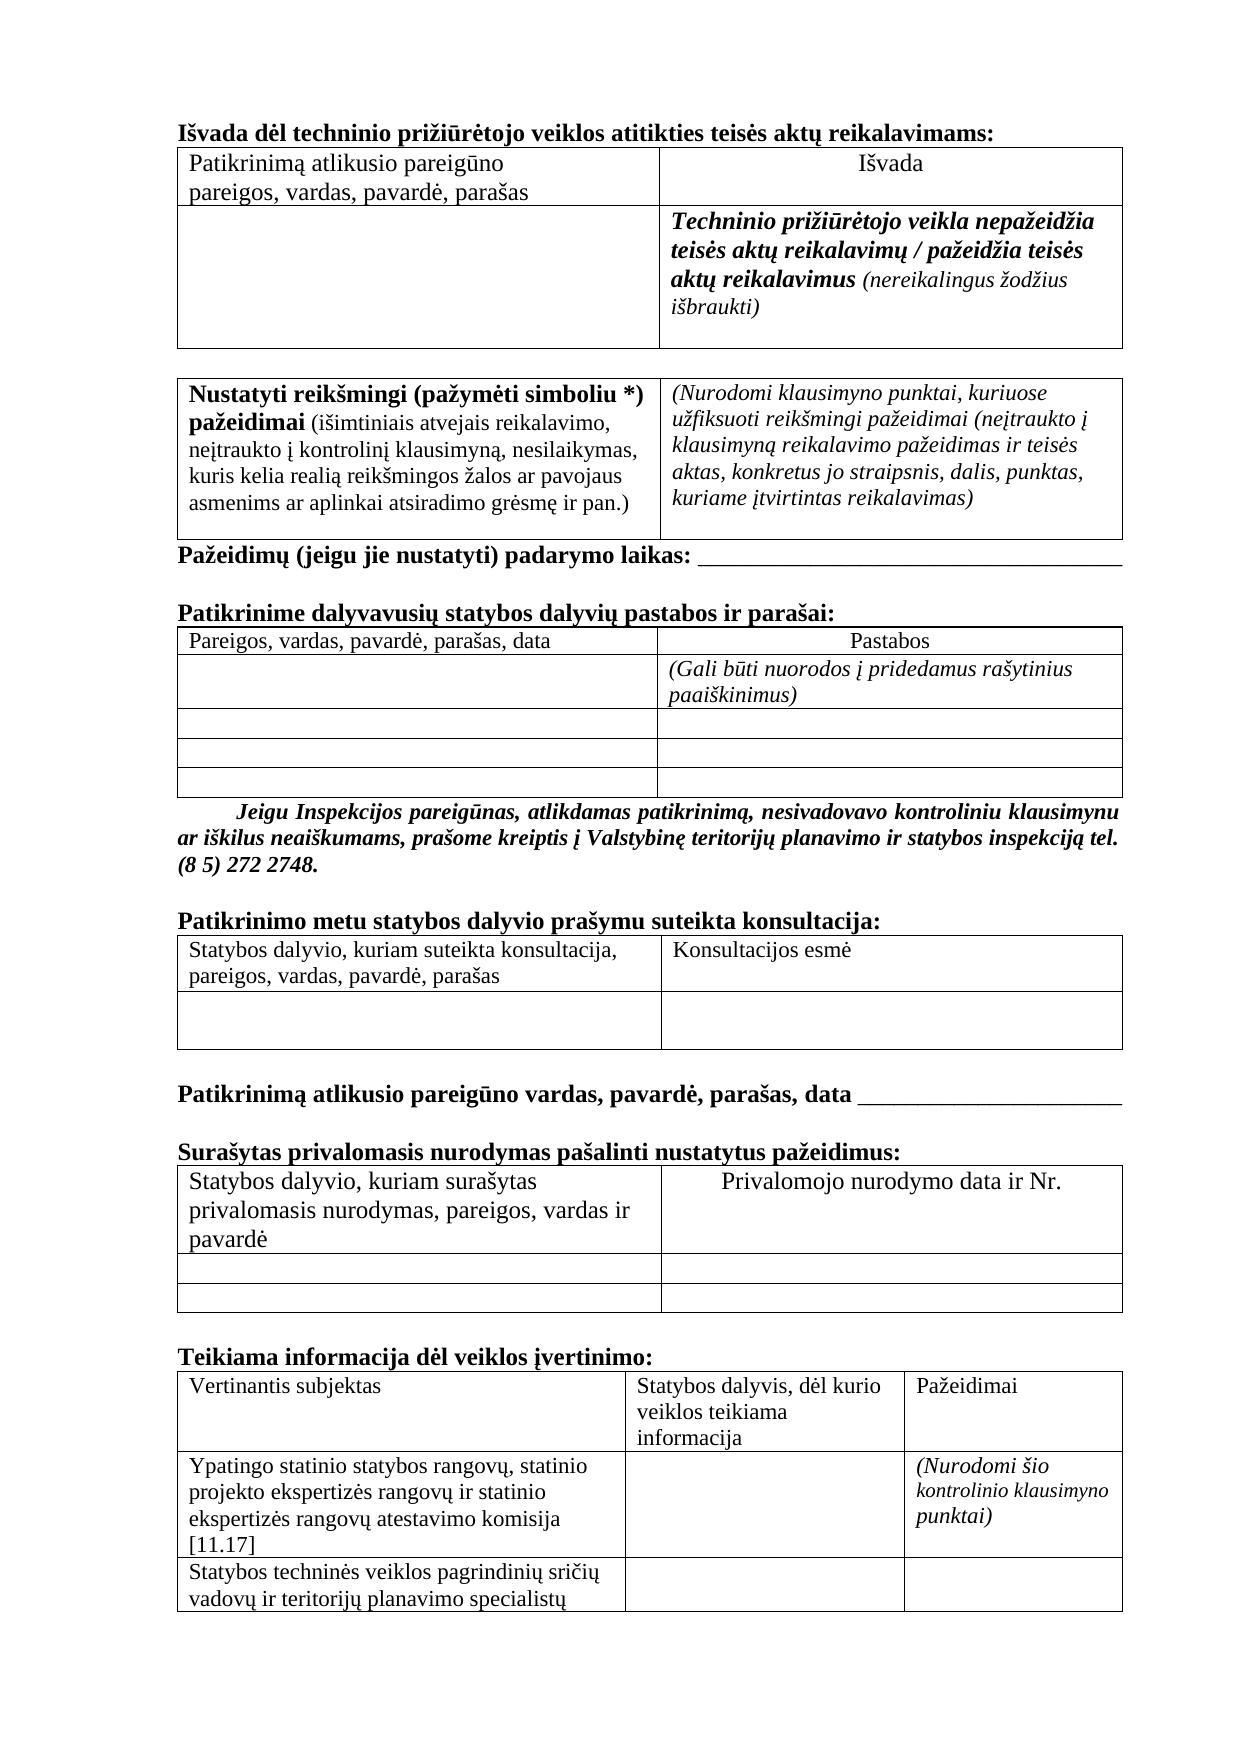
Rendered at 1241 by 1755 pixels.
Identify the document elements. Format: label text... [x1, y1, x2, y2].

text Surašytas privalomasis nurodymas pašalinti nustatytus pažeidimus: [177, 1137, 1122, 1165]
text Išvada dėl techninio prižiūrėtojo veiklos atitikties teisės aktų reikalavimams: [177, 118, 1122, 147]
table_cell [905, 1558, 1122, 1611]
table_cell [178, 992, 661, 1049]
text Pažeidimų (jeigu jie nustatyti) padarymo laikas: [177, 540, 1122, 569]
table_cell [178, 655, 657, 708]
table_cell (Nurodomi šio kontrolinio klausimyno punktai) [905, 1452, 1122, 1557]
table_cell [658, 739, 1122, 767]
table_header Nustatyti reikšmingi (pažymėti simboliu *) pažeidimai (išimtiniais atvejais reikalavimo, neįtraukto į kontrolinį klausimyną, nesilaikymas, kuris kelia realią reikšmingos žalos ar pavojaus asmenims ar aplinkai atsiradimo grėsmę ir pan.) [178, 379, 660, 539]
table_header Statybos dalyvio, kuriam suteikta konsultacija, pareigos, vardas, pavardė, parašas [178, 936, 661, 991]
table_header Pastabos [658, 628, 1122, 654]
text Jeigu Inspekcijos pareigūnas, atlikdamas patikrinimą, nesivadovavo kontroliniu klausimynu ar iškilus neaiškumams, prašome kreiptis į Valstybinę teritorijų planavimo ir statybos inspekciją tel. (8 5) 272 2748. [177, 798, 1122, 877]
table_header Išvada [660, 148, 1122, 205]
text Patikrinimo metu statybos dalyvio prašymu suteikta konsultacija: [177, 906, 1122, 934]
table_header Vertinantis subjektas [178, 1372, 625, 1451]
table_cell [178, 709, 657, 737]
table_header Konsultacijos esmė [662, 936, 1122, 991]
table_header Statybos dalyvio, kuriam surašytas privalomasis nurodymas, pareigos, vardas ir pavardė [178, 1166, 661, 1253]
text Teikiama informacija dėl veiklos įvertinimo: [177, 1342, 1122, 1371]
text Patikrinime dalyvavusių statybos dalyvių pastabos ir parašai: [177, 598, 1122, 626]
table_cell [178, 1284, 661, 1312]
table_cell [662, 992, 1122, 1049]
table_cell (Gali būti nuorodos į pridedamus rašytinius paaiškinimus) [658, 655, 1122, 708]
table_header Statybos dalyvis, dėl kurio veiklos teikiama informacija [626, 1372, 904, 1451]
table_cell Ypatingo statinio statybos rangovų, statinio projekto ekspertizės rangovų ir statinio ekspertizės rangovų atestavimo komisija [11.17] [178, 1452, 625, 1557]
table_cell [178, 206, 659, 348]
table_cell [178, 768, 657, 797]
table_cell [178, 1254, 661, 1282]
text Patikrinimą atlikusio pareigūno vardas, pavardė, parašas, data [177, 1079, 1122, 1108]
table_cell [658, 709, 1122, 737]
table_header (Nurodomi klausimyno punktai, kuriuose užfiksuoti reikšmingi pažeidimai (neįtraukto į klausimyną reikalavimo pažeidimas ir teisės aktas, konkretus jo straipsnis, dalis, punktas, kuriame įtvirtintas reikalavimas) [661, 379, 1122, 539]
table_cell Techninio prižiūrėtojo veikla nepažeidžia teisės aktų reikalavimų / pažeidžia teisės aktų reikalavimus (nereikalingus žodžius išbraukti) [660, 206, 1122, 348]
table_header Pažeidimai [905, 1372, 1122, 1451]
table_cell [662, 1254, 1122, 1282]
table_cell [626, 1558, 904, 1611]
table_cell [626, 1452, 904, 1557]
table_cell Statybos techninės veiklos pagrindinių sričių vadovų ir teritorijų planavimo specialistų [178, 1558, 625, 1611]
table_header Pareigos, vardas, pavardė, parašas, data [178, 628, 657, 654]
table_cell [662, 1284, 1122, 1312]
table_cell [658, 768, 1122, 797]
table_header Privalomojo nurodymo data ir Nr. [662, 1166, 1122, 1253]
table_header Patikrinimą atlikusio pareigūno pareigos, vardas, pavardė, parašas [178, 148, 659, 205]
table_cell [178, 739, 657, 767]
